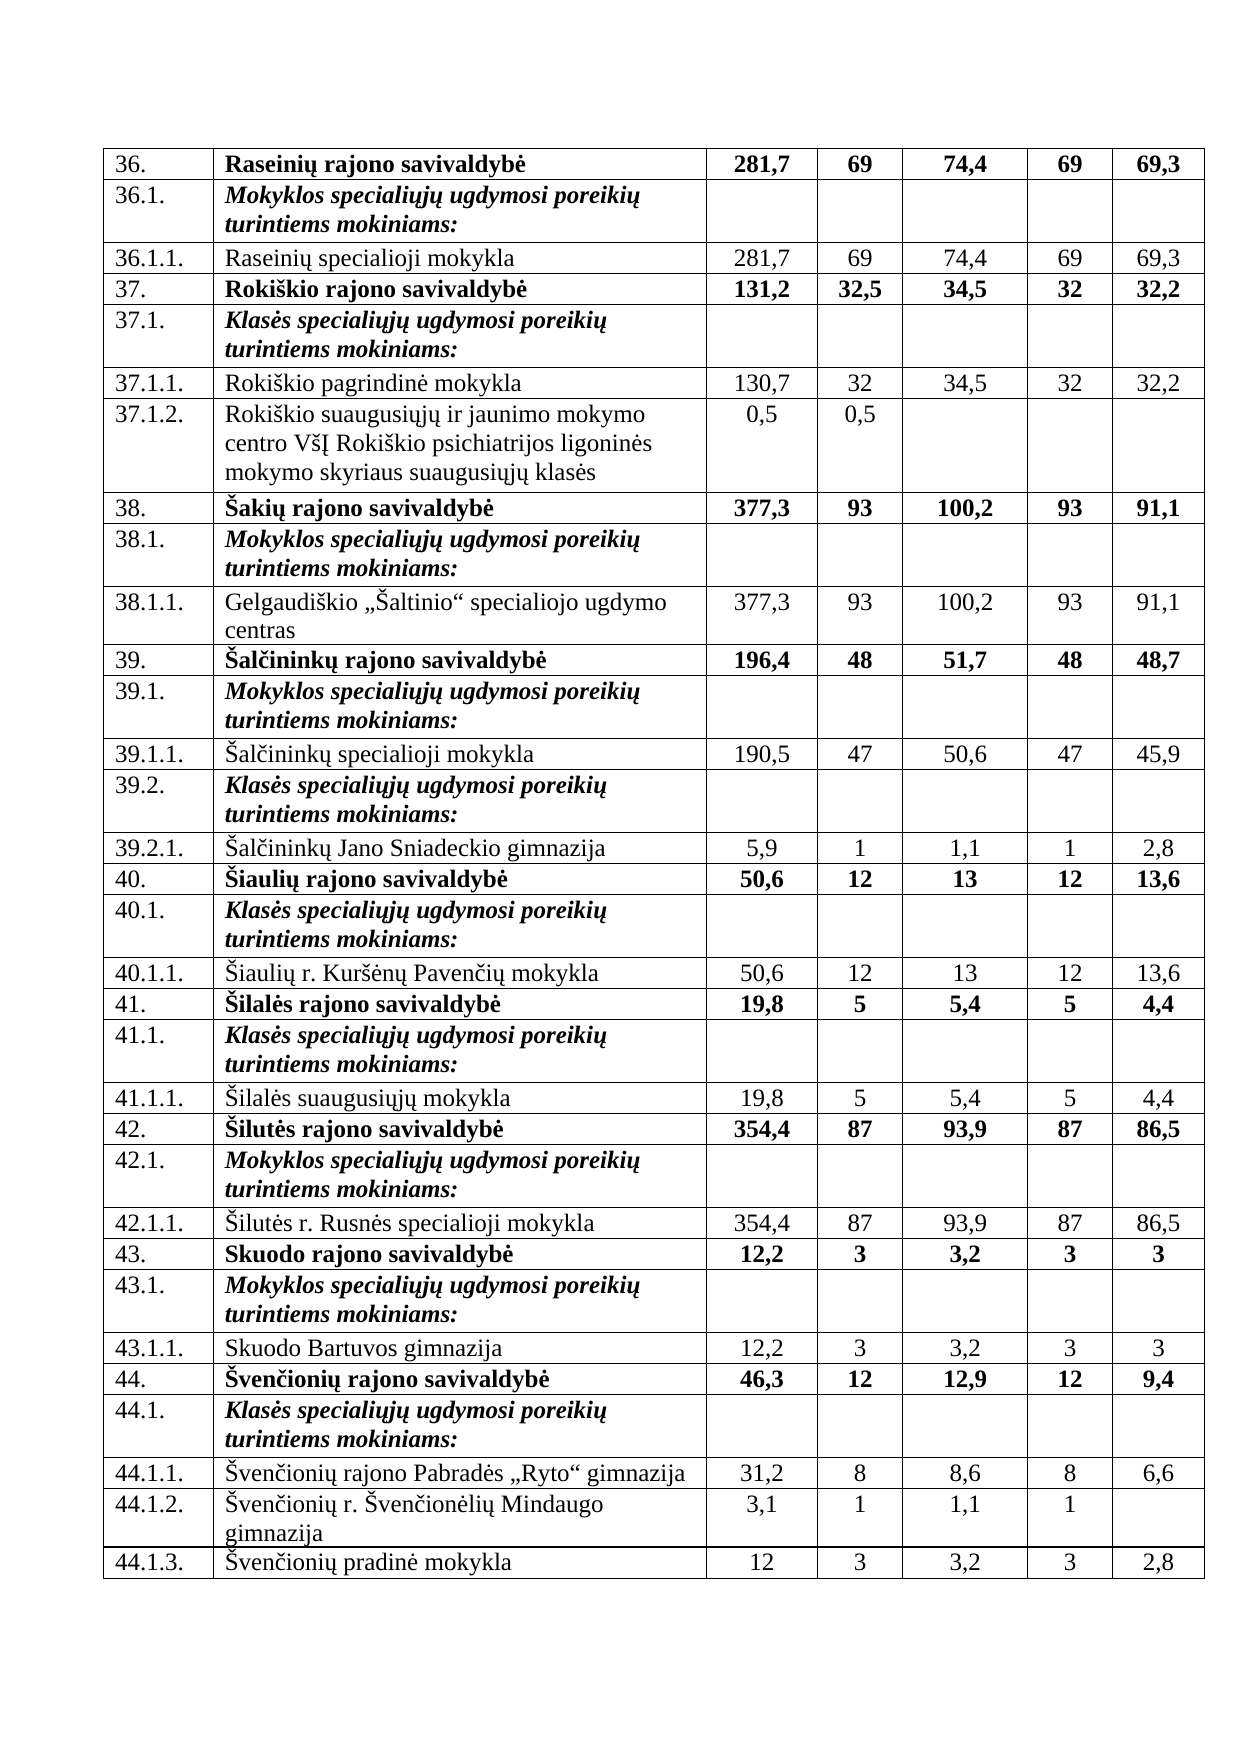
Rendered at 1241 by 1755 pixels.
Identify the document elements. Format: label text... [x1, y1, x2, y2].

table_cell [1113, 676, 1204, 738]
table_cell 32,5 [818, 274, 902, 304]
table_cell 93 [818, 493, 902, 523]
table_cell [707, 1270, 817, 1332]
table_cell Rokiškio rajono savivaldybė [214, 274, 706, 304]
table_cell [903, 676, 1027, 738]
table_cell Rokiškio suaugusiųjų ir jaunimo mokymo centro VšĮ Rokiškio psichiatrijos ligoninės mokymo skyriaus suaugusiųjų klasės [214, 399, 706, 492]
table_cell 4,4 [1113, 989, 1204, 1019]
table_cell 36.1. [104, 180, 213, 242]
table_cell 3 [1113, 1333, 1204, 1363]
table_cell 12 [1028, 958, 1112, 988]
table_cell 39.1. [104, 676, 213, 738]
table_cell 12 [1028, 1364, 1112, 1394]
table_cell 93,9 [903, 1114, 1027, 1144]
table_cell 50,6 [707, 958, 817, 988]
table_cell 42.1. [104, 1145, 213, 1207]
table_cell [818, 1020, 902, 1082]
table_cell 43.1. [104, 1270, 213, 1332]
table_cell 86,5 [1113, 1114, 1204, 1144]
table_cell 37.1.2. [104, 399, 213, 492]
table_cell 1,1 [903, 1489, 1027, 1546]
table_cell 69,3 [1113, 243, 1204, 273]
table_cell Šilutės rajono savivaldybė [214, 1114, 706, 1144]
table_cell 19,8 [707, 989, 817, 1019]
table_cell 2,8 [1113, 833, 1204, 863]
table_cell [903, 770, 1027, 832]
table_cell Skuodo Bartuvos gimnazija [214, 1333, 706, 1363]
table_cell 0,5 [707, 399, 817, 492]
table_cell Šiaulių r. Kuršėnų Pavenčių mokykla [214, 958, 706, 988]
table_cell 38.1.1. [104, 587, 213, 644]
table_cell 12 [707, 1548, 817, 1578]
table_cell 13 [903, 864, 1027, 894]
table_cell 51,7 [903, 645, 1027, 675]
table_cell 1 [1028, 833, 1112, 863]
table_cell Mokyklos specialiųjų ugdymosi poreikių turintiems mokiniams: [214, 180, 706, 242]
table_cell 5 [1028, 989, 1112, 1019]
table_cell 44.1. [104, 1395, 213, 1457]
table_cell [818, 770, 902, 832]
table_cell 32 [1028, 368, 1112, 398]
table_cell [707, 1395, 817, 1457]
table_cell [1028, 399, 1112, 492]
table_cell [818, 180, 902, 242]
table_cell 36. [104, 149, 213, 179]
table_cell 48 [1028, 645, 1112, 675]
table_cell 41. [104, 989, 213, 1019]
table_cell 3 [818, 1333, 902, 1363]
table_cell Gelgaudiškio „Šaltinio“ specialiojo ugdymo centras [214, 587, 706, 644]
table_cell [818, 305, 902, 367]
table_cell 37.1. [104, 305, 213, 367]
table_cell [1113, 305, 1204, 367]
table_cell [903, 305, 1027, 367]
table_cell 1,1 [903, 833, 1027, 863]
table_cell 131,2 [707, 274, 817, 304]
table_cell 37. [104, 274, 213, 304]
table_cell 42. [104, 1114, 213, 1144]
table_cell Klasės specialiųjų ugdymosi poreikių turintiems mokiniams: [214, 895, 706, 957]
table_cell 6,6 [1113, 1458, 1204, 1488]
table_cell 91,1 [1113, 587, 1204, 644]
table_cell 130,7 [707, 368, 817, 398]
table_cell 8,6 [903, 1458, 1027, 1488]
table_cell 3,1 [707, 1489, 817, 1546]
table_cell 12 [818, 864, 902, 894]
table_cell 5,9 [707, 833, 817, 863]
table_cell [818, 1270, 902, 1332]
table_cell 100,2 [903, 493, 1027, 523]
table_cell 5,4 [903, 1083, 1027, 1113]
table_cell 47 [1028, 739, 1112, 769]
table_cell [707, 770, 817, 832]
table_cell 13 [903, 958, 1027, 988]
table_cell 2,8 [1113, 1548, 1204, 1578]
table_cell 13,6 [1113, 958, 1204, 988]
table_cell 38.1. [104, 524, 213, 586]
table_cell 34,5 [903, 368, 1027, 398]
table_cell 19,8 [707, 1083, 817, 1113]
table_cell 74,4 [903, 243, 1027, 273]
table_cell 100,2 [903, 587, 1027, 644]
table_cell 87 [818, 1114, 902, 1144]
table_cell 87 [818, 1208, 902, 1238]
table_cell Šalčininkų rajono savivaldybė [214, 645, 706, 675]
table_cell 3 [818, 1548, 902, 1578]
table_cell Šakių rajono savivaldybė [214, 493, 706, 523]
table_cell 12,9 [903, 1364, 1027, 1394]
table_cell Mokyklos specialiųjų ugdymosi poreikių turintiems mokiniams: [214, 676, 706, 738]
table_cell Švenčionių pradinė mokykla [214, 1548, 706, 1578]
table_cell [707, 1145, 817, 1207]
table_cell [707, 1020, 817, 1082]
table_cell [903, 895, 1027, 957]
table_cell [707, 895, 817, 957]
table_cell 3,2 [903, 1548, 1027, 1578]
table_cell 69 [1028, 243, 1112, 273]
table_cell 41.1.1. [104, 1083, 213, 1113]
table_cell 40. [104, 864, 213, 894]
table_cell Švenčionių rajono Pabradės „Ryto“ gimnazija [214, 1458, 706, 1488]
table_cell Švenčionių r. Švenčionėlių Mindaugo gimnazija [214, 1489, 706, 1546]
table_cell 44. [104, 1364, 213, 1394]
table_cell Klasės specialiųjų ugdymosi poreikių turintiems mokiniams: [214, 305, 706, 367]
table_cell [707, 524, 817, 586]
table_cell 354,4 [707, 1208, 817, 1238]
table_cell [903, 399, 1027, 492]
table_cell 43.1.1. [104, 1333, 213, 1363]
table_cell 87 [1028, 1114, 1112, 1144]
table_cell [818, 676, 902, 738]
table_cell 39.2.1. [104, 833, 213, 863]
table_cell 12,2 [707, 1333, 817, 1363]
table_cell [1028, 1145, 1112, 1207]
table_cell 377,3 [707, 587, 817, 644]
table_cell [818, 895, 902, 957]
table_cell 5,4 [903, 989, 1027, 1019]
table_cell Mokyklos specialiųjų ugdymosi poreikių turintiems mokiniams: [214, 1270, 706, 1332]
table_cell 39. [104, 645, 213, 675]
table_cell [818, 1145, 902, 1207]
table_cell Šilalės rajono savivaldybė [214, 989, 706, 1019]
table_cell [1113, 399, 1204, 492]
table_cell [707, 305, 817, 367]
table_cell 44.1.3. [104, 1548, 213, 1578]
table_cell 12,2 [707, 1239, 817, 1269]
table_cell 32 [818, 368, 902, 398]
table_cell [1028, 895, 1112, 957]
table_cell 69,3 [1113, 149, 1204, 179]
table_cell 91,1 [1113, 493, 1204, 523]
table_cell 38. [104, 493, 213, 523]
table_cell 86,5 [1113, 1208, 1204, 1238]
table_cell 3 [818, 1239, 902, 1269]
table_cell 1 [818, 1489, 902, 1546]
table_cell [1113, 770, 1204, 832]
table_cell 4,4 [1113, 1083, 1204, 1113]
table_cell 13,6 [1113, 864, 1204, 894]
table_cell 93 [1028, 493, 1112, 523]
table_cell 42.1.1. [104, 1208, 213, 1238]
table_cell [707, 676, 817, 738]
table_cell [1113, 524, 1204, 586]
table_cell [818, 524, 902, 586]
table_cell Skuodo rajono savivaldybė [214, 1239, 706, 1269]
table_cell 5 [1028, 1083, 1112, 1113]
table_cell [1113, 180, 1204, 242]
table_cell 40.1.1. [104, 958, 213, 988]
table_cell 3 [1113, 1239, 1204, 1269]
table_cell 32,2 [1113, 274, 1204, 304]
table_cell [1113, 1489, 1204, 1546]
table_cell 93,9 [903, 1208, 1027, 1238]
table_cell 9,4 [1113, 1364, 1204, 1394]
table_cell Raseinių specialioji mokykla [214, 243, 706, 273]
table_cell 41.1. [104, 1020, 213, 1082]
table_cell 190,5 [707, 739, 817, 769]
table_cell 69 [1028, 149, 1112, 179]
table_cell 44.1.2. [104, 1489, 213, 1546]
table_cell 74,4 [903, 149, 1027, 179]
table_cell 87 [1028, 1208, 1112, 1238]
table_cell 1 [1028, 1489, 1112, 1546]
table_cell 8 [818, 1458, 902, 1488]
table_cell [903, 524, 1027, 586]
table_cell 69 [818, 243, 902, 273]
table_cell 40.1. [104, 895, 213, 957]
table_cell 354,4 [707, 1114, 817, 1144]
table_cell 50,6 [707, 864, 817, 894]
table_cell 196,4 [707, 645, 817, 675]
table_cell 31,2 [707, 1458, 817, 1488]
table_cell 3,2 [903, 1333, 1027, 1363]
table_cell 32,2 [1113, 368, 1204, 398]
table_cell 0,5 [818, 399, 902, 492]
table_cell 39.2. [104, 770, 213, 832]
table_cell [1028, 676, 1112, 738]
table_cell 281,7 [707, 149, 817, 179]
table_cell 43. [104, 1239, 213, 1269]
table_cell 34,5 [903, 274, 1027, 304]
table_cell 32 [1028, 274, 1112, 304]
table_cell 50,6 [903, 739, 1027, 769]
table_cell 44.1.1. [104, 1458, 213, 1488]
table_cell 5 [818, 989, 902, 1019]
table_cell 37.1.1. [104, 368, 213, 398]
table_cell [707, 180, 817, 242]
table_cell [903, 1395, 1027, 1457]
table_cell Rokiškio pagrindinė mokykla [214, 368, 706, 398]
table_cell [1028, 180, 1112, 242]
table_cell [1028, 1270, 1112, 1332]
table_cell 46,3 [707, 1364, 817, 1394]
table_cell [903, 180, 1027, 242]
table_cell 377,3 [707, 493, 817, 523]
table_cell [903, 1020, 1027, 1082]
table_cell 69 [818, 149, 902, 179]
table_cell 93 [1028, 587, 1112, 644]
table_cell 3 [1028, 1333, 1112, 1363]
table_cell 3 [1028, 1239, 1112, 1269]
table_cell Švenčionių rajono savivaldybė [214, 1364, 706, 1394]
table_cell 45,9 [1113, 739, 1204, 769]
table_cell 36.1.1. [104, 243, 213, 273]
table_cell 281,7 [707, 243, 817, 273]
table_cell [1113, 1020, 1204, 1082]
table_cell 1 [818, 833, 902, 863]
table_cell Šalčininkų specialioji mokykla [214, 739, 706, 769]
table_cell 47 [818, 739, 902, 769]
table_cell [818, 1395, 902, 1457]
table_cell Klasės specialiųjų ugdymosi poreikių turintiems mokiniams: [214, 1395, 706, 1457]
table_cell 3 [1028, 1548, 1112, 1578]
table_cell 93 [818, 587, 902, 644]
table_cell [1028, 770, 1112, 832]
table_cell [1113, 895, 1204, 957]
table_cell [1028, 1395, 1112, 1457]
table_cell Klasės specialiųjų ugdymosi poreikių turintiems mokiniams: [214, 770, 706, 832]
table_cell 12 [818, 1364, 902, 1394]
table_cell [1113, 1145, 1204, 1207]
table_cell 8 [1028, 1458, 1112, 1488]
table_cell Šilutės r. Rusnės specialioji mokykla [214, 1208, 706, 1238]
table_cell [903, 1145, 1027, 1207]
table_cell 39.1.1. [104, 739, 213, 769]
table_cell [903, 1270, 1027, 1332]
table_cell [1113, 1395, 1204, 1457]
table_cell [1028, 524, 1112, 586]
table_cell [1113, 1270, 1204, 1332]
table_cell 48,7 [1113, 645, 1204, 675]
table_cell Šilalės suaugusiųjų mokykla [214, 1083, 706, 1113]
table_cell 3,2 [903, 1239, 1027, 1269]
table_cell Šiaulių rajono savivaldybė [214, 864, 706, 894]
table_cell [1028, 305, 1112, 367]
table_cell Klasės specialiųjų ugdymosi poreikių turintiems mokiniams: [214, 1020, 706, 1082]
table_cell Mokyklos specialiųjų ugdymosi poreikių turintiems mokiniams: [214, 1145, 706, 1207]
table_cell Mokyklos specialiųjų ugdymosi poreikių turintiems mokiniams: [214, 524, 706, 586]
table_cell Šalčininkų Jano Sniadeckio gimnazija [214, 833, 706, 863]
table_cell [1028, 1020, 1112, 1082]
table_cell 48 [818, 645, 902, 675]
table_cell 5 [818, 1083, 902, 1113]
table_cell Raseinių rajono savivaldybė [214, 149, 706, 179]
table_cell 12 [818, 958, 902, 988]
table_cell 12 [1028, 864, 1112, 894]
